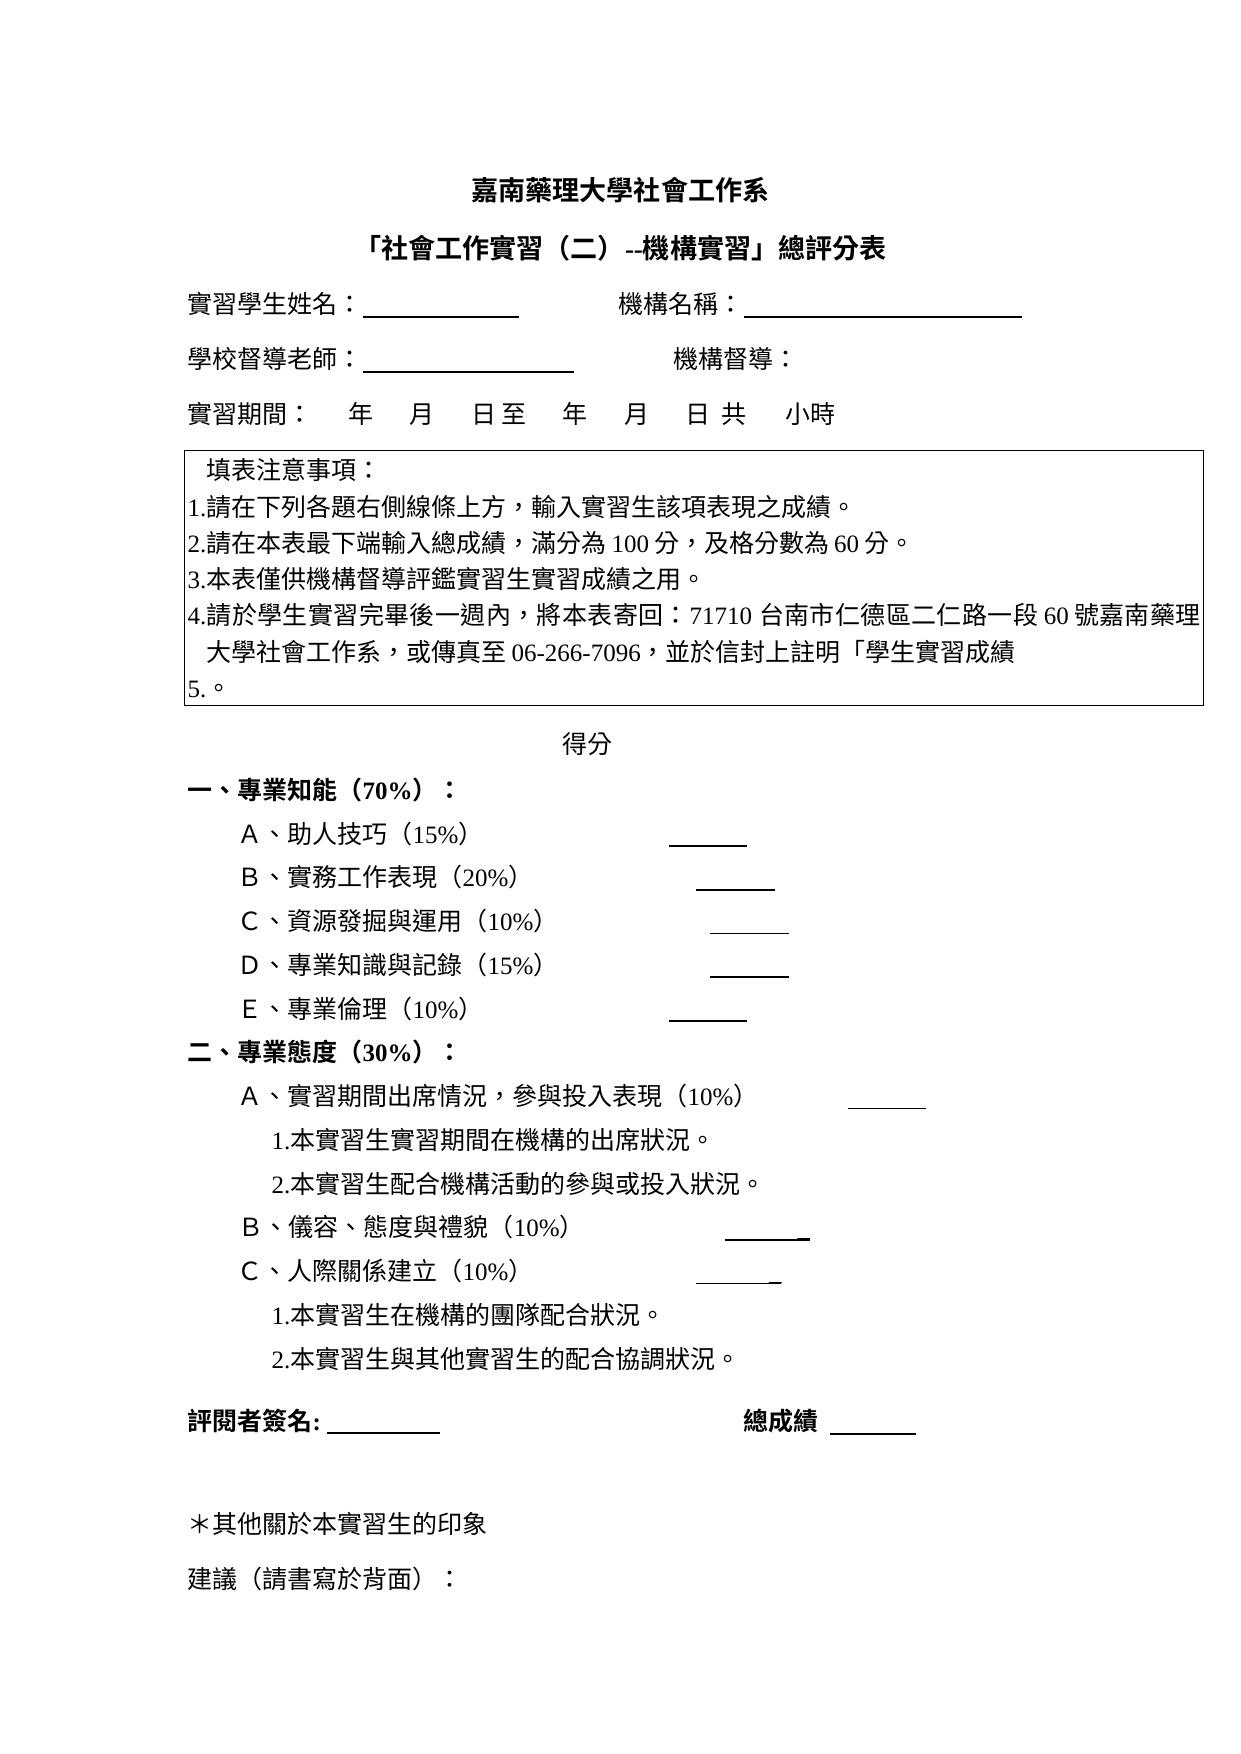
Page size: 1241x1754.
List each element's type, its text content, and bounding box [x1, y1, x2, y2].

text ＊其他關於本實習生的印象 [187, 1504, 1053, 1541]
text Ａ、實習期間出席情況，參與投入表現（10%） [237, 1086, 1053, 1111]
text 一、專業知能（70%）： [187, 779, 1053, 804]
text Ｅ、專業倫理（10%） [237, 998, 1053, 1023]
text 學校督導老師： 機構督導： [187, 340, 1053, 376]
text 2.本實習生配合機構活動的參與或投入狀況。 [246, 1173, 1053, 1198]
table_header 填表注意事項： 請在下列各題右側線條上方，輸入實習生該項表現之成績。 請在本表最下端輸入總成績，滿分為100分，及格分數為60分。 本表僅供機構督導評鑑實習生實習成績之用。 請於學生實習完畢後一週內，將本表寄回：71710 台南市仁德區二仁路一段60號嘉南藥理大學社會工作系，或傳真至06-266-7096，並於信封上註明「學生實習成績 。 [185, 451, 1203, 704]
text 建議（請書寫於背面）： [187, 1559, 1053, 1596]
text 得分 [187, 724, 1053, 761]
text Ａ、助人技巧（15%） [237, 823, 1053, 848]
text 嘉南藥理大學社會工作系 [187, 169, 1053, 208]
text 二、專業態度（30%）： [187, 1042, 1053, 1067]
text Ｂ、實務工作表現（20%） [237, 867, 1053, 892]
text Ｄ、專業知識與記錄（15%） [237, 954, 1053, 979]
text Ｃ、資源發掘與運用（10%） [237, 911, 1053, 936]
text 2.本實習生與其他實習生的配合協調狀況。 [246, 1348, 1053, 1373]
text 1.本實習生在機構的團隊配合狀況。 [246, 1304, 1053, 1329]
text Ｃ、人際關係建立（10%） _ [237, 1261, 1053, 1286]
text 評閱者簽名: 總成績 [187, 1402, 1053, 1438]
text 實習期間： 年 月 日 至 年 月 日 共 小時 [187, 395, 1053, 431]
text 1.本實習生實習期間在機構的出席狀況。 [246, 1129, 1053, 1154]
text 實習學生姓名： 機構名稱： [187, 285, 1053, 321]
text 「社會工作實習（二）--機構實習」總評分表 [187, 227, 1053, 266]
text Ｂ、儀容、態度與禮貌（10%） _ [238, 1217, 1053, 1242]
